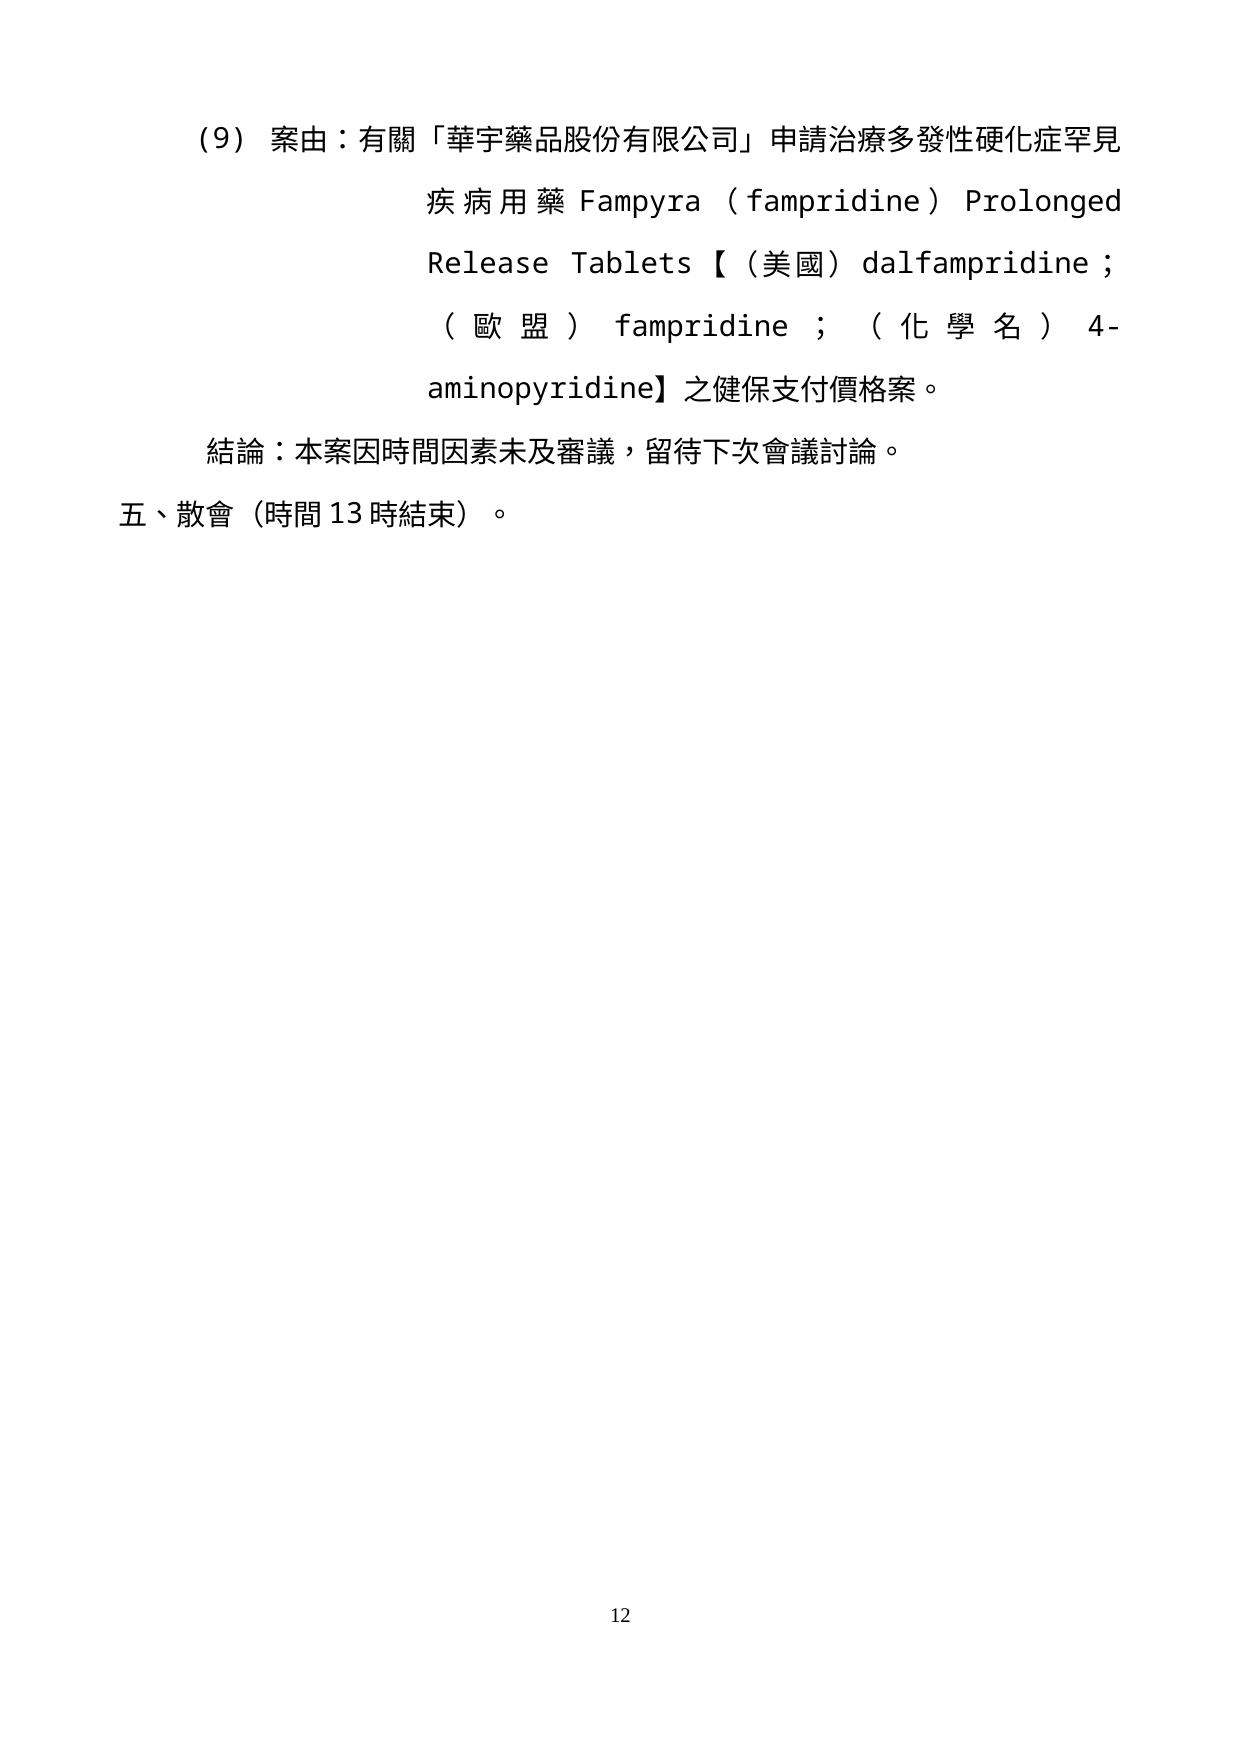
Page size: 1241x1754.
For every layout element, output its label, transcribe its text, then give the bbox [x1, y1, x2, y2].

list 案由：有關「華宇藥品股份有限公司」申請治療多發性硬化症罕見疾病用藥Fampyra（fampridine）Prolonged Release Tablets【（美國）dalfampridine；（歐盟）fampridine；（化學名）4-aminopyridine】之健保支付價格案。 [195, 96, 1122, 408]
text 五、散會（時間13時結束）。 [118, 471, 1122, 533]
text 結論：本案因時間因素未及審議，留待下次會議討論。 [148, 408, 1122, 471]
